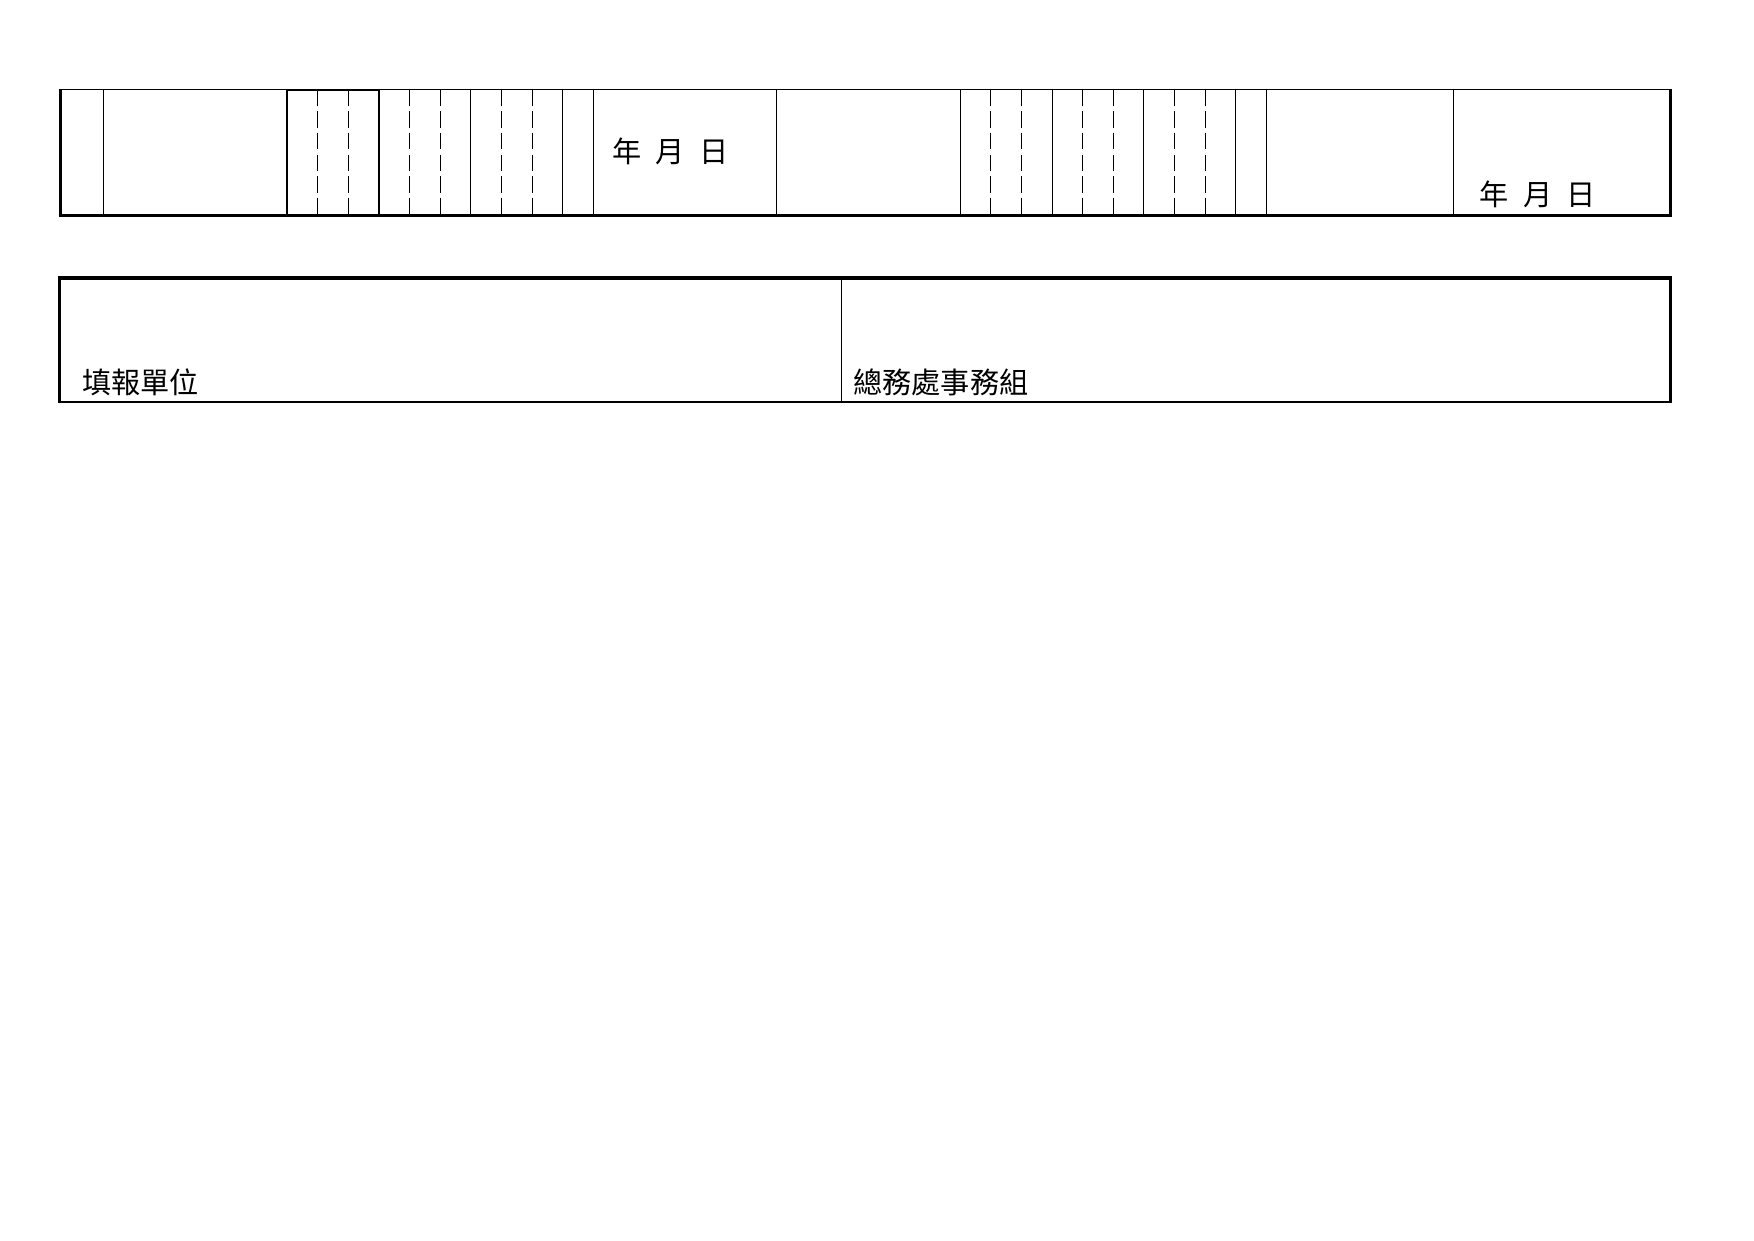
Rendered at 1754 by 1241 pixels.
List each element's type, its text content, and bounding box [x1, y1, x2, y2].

table_cell [991, 90, 1021, 214]
table_cell [1113, 90, 1143, 214]
table_cell [1144, 90, 1174, 214]
table_cell [62, 90, 103, 214]
table_cell [380, 90, 409, 214]
table_cell [104, 90, 286, 214]
table_header 總務處事務組 [842, 280, 1669, 401]
table_cell [961, 90, 991, 214]
table_cell [501, 90, 532, 214]
table_cell [410, 90, 440, 214]
table_cell [1021, 90, 1052, 214]
table_cell [777, 90, 960, 214]
table_cell [288, 91, 318, 214]
table_cell [471, 90, 501, 214]
table_cell [348, 91, 378, 214]
table_cell 年 月 日 [594, 90, 776, 214]
table_cell [1236, 90, 1266, 214]
table_cell [1205, 90, 1235, 214]
table_cell 年 月 日 [1454, 90, 1669, 214]
table_cell [1267, 90, 1453, 214]
table_cell [440, 90, 470, 214]
table_header 填報單位 [61, 280, 841, 401]
table_cell [1053, 90, 1083, 214]
table_cell [318, 91, 348, 214]
table_cell [1175, 90, 1205, 214]
table_cell [532, 90, 562, 214]
table_cell [1083, 90, 1113, 214]
table_cell [563, 90, 593, 214]
